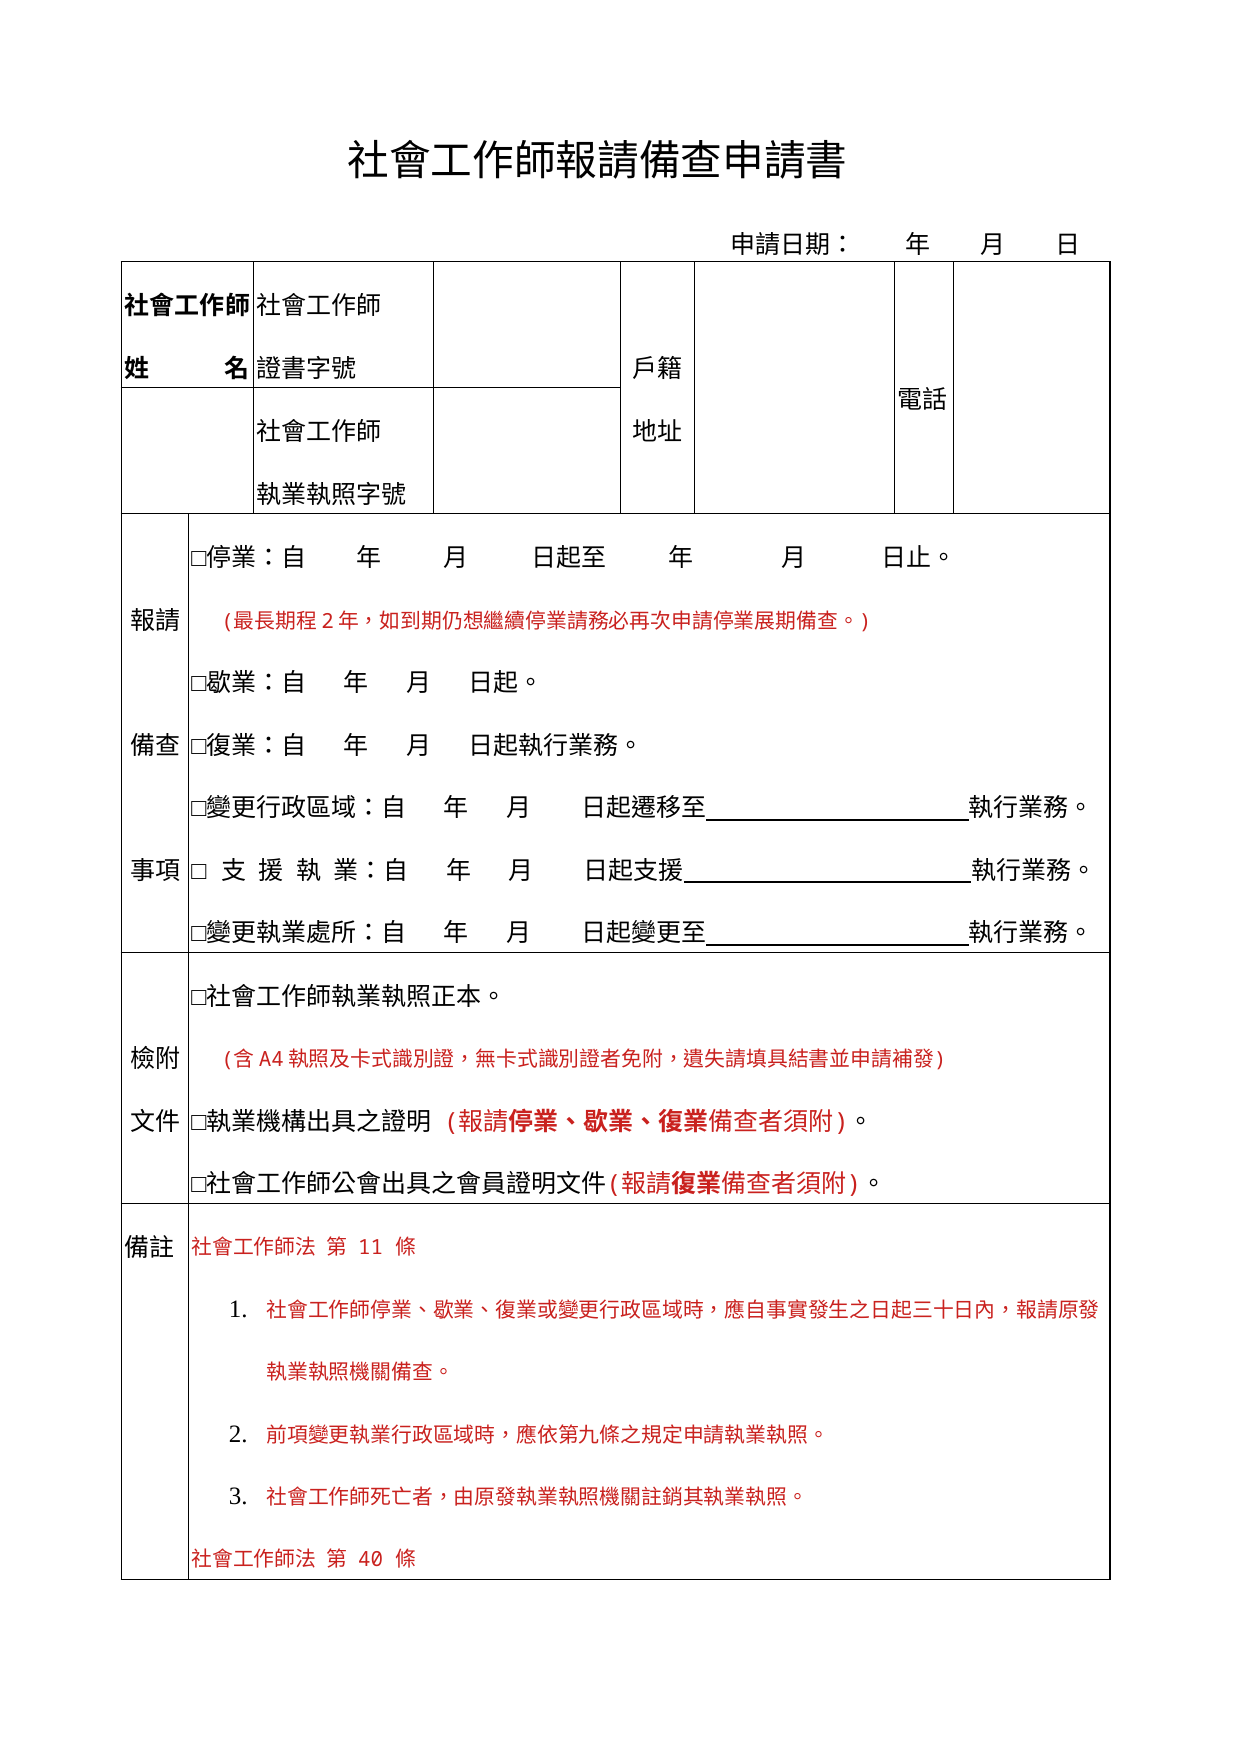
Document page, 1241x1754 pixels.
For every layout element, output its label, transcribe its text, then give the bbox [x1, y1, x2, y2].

table_cell 社會工作師 執業執照字號 [254, 388, 433, 513]
table_header [434, 262, 620, 387]
text 社會工作師報請備查申請書 [118, 127, 1122, 187]
table_cell 社會工作師法 第 11 條 社會工作師停業、歇業、復業或變更行政區域時，應自事實發生之日起三十日內，報請原發執業執照機關備查。 前項變更執業行政區域時，應依第九條之規定申請執業執照。 社會工作師死亡者，由原發執業執照機關註銷其執業執照。 社會工作師法 第 40 條 社會工作師違反第九條、第三十一條第一項規定者，處新臺幣一萬元以上五萬元以下罰鍰；違反第十一條第一項、第二項、第十三條、第十六條第一項、第二項規定者，處新臺幣三千元以上一萬五千元以下罰鍰。 社會工作師違反前項規定者，並限期令其改善；經三次處罰及令其限期改善，屆期仍未遵行者，處一個月以上一年以下停業處分。 [189, 1204, 1109, 1579]
table_cell 備註 [122, 1204, 188, 1579]
table_cell [122, 388, 253, 513]
table_cell □社會工作師執業執照正本。 (含A4執照及卡式識別證，無卡式識別證者免附，遺失請填具結書並申請補發) □執業機構出具之證明 (報請停業、歇業、復業備查者須附)。 □社會工作師公會出具之會員證明文件(報請復業備查者須附)。 [189, 953, 1109, 1203]
table_header 社會工作師 證書字號 [254, 262, 433, 387]
table_cell □停業：自 年 月 日起至 年 月 日止。 (最長期程2年，如到期仍想繼續停業請務必再次申請停業展期備查。) □歇業：自 年 月 日起。 □復業：自 年 月 日起執行業務。 □變更行政區域：自 年 月 日起遷移至 執行業務。 □ 支 援 執 業：自 年 月 日起支援 執行業務。 □變更執業處所：自 年 月 日起變更至 執行業務。 [189, 514, 1109, 952]
table_cell 檢附文件 [122, 953, 188, 1203]
table_header 電話 [895, 262, 953, 513]
text 申請日期： 年 月 日 [118, 225, 1122, 261]
table_cell [434, 388, 620, 513]
table_header [695, 262, 894, 513]
table_header 社會工作師姓 名 [122, 262, 253, 387]
table_header [954, 262, 1109, 513]
table_cell 報請 備查 事項 [122, 514, 188, 952]
table_header 戶籍地址 [621, 262, 694, 513]
